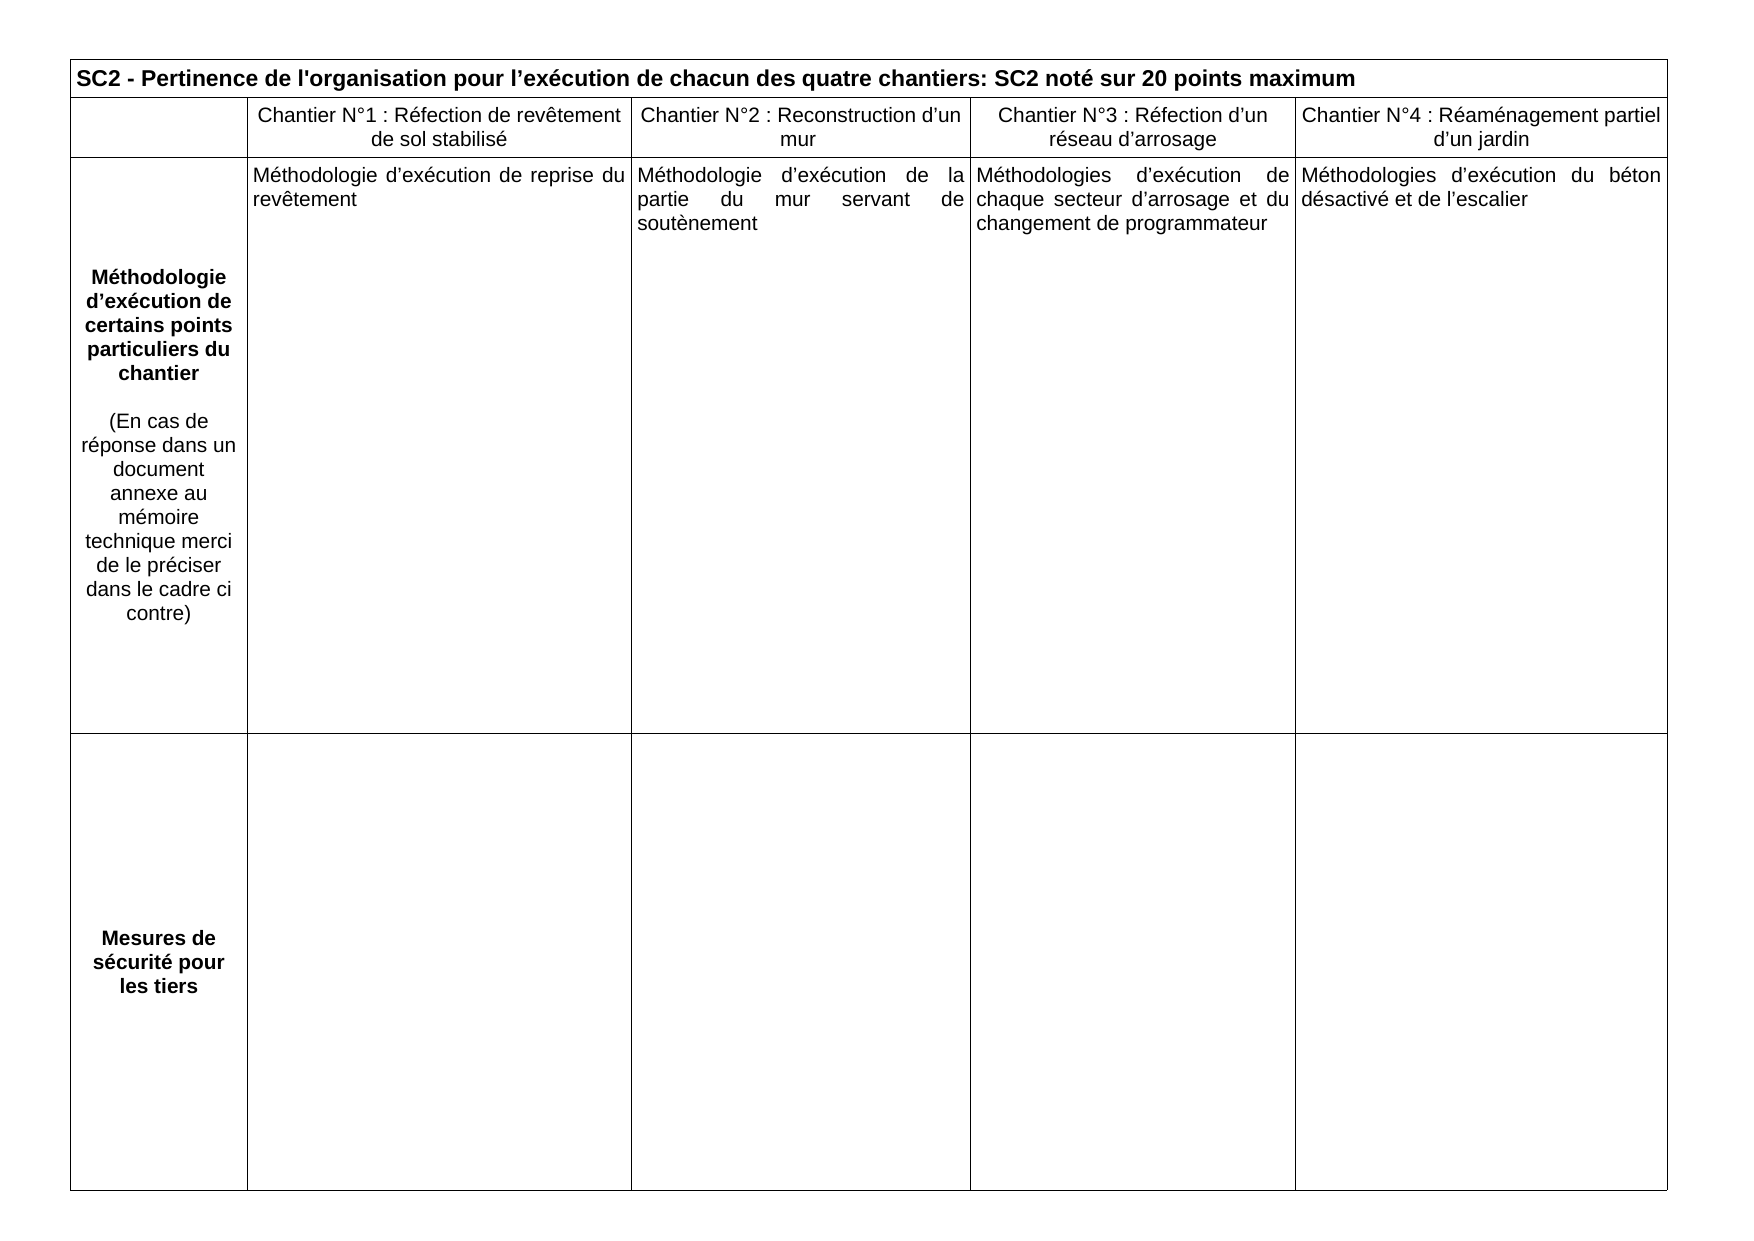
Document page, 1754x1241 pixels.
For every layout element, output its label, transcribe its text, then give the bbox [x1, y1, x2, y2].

table_cell Méthodologie d’exécution de certains points particuliers du chantier (En cas de réponse dans un document annexe au mémoire technique merci de le préciser dans le cadre ci contre) [71, 158, 247, 733]
table_cell Chantier N°3 : Réfection d’un réseau d’arrosage [971, 98, 1295, 157]
table_cell Chantier N°2 : Reconstruction d’un mur [632, 98, 970, 157]
table_cell [632, 734, 970, 1190]
table_cell [971, 734, 1295, 1190]
table_cell [1296, 734, 1667, 1190]
table_header SC2 - Pertinence de l'organisation pour l’exécution de chacun des quatre chantiers: SC2 noté sur 20 points maximum [71, 60, 1667, 97]
table_cell Méthodologies d’exécution du béton désactivé et de l’escalier [1296, 158, 1667, 733]
table_cell Méthodologie d’exécution de reprise du revêtement [248, 158, 631, 733]
table_cell Méthodologies d’exécution de chaque secteur d’arrosage et du changement de programmateur [971, 158, 1295, 733]
table_cell Méthodologie d’exécution de la partie du mur servant de soutènement [632, 158, 970, 733]
table_cell Mesures de sécurité pour les tiers [71, 734, 247, 1190]
table_cell [248, 734, 631, 1190]
table_cell [71, 98, 247, 157]
table_cell Chantier N°1 : Réfection de revêtement de sol stabilisé [248, 98, 631, 157]
table_cell Chantier N°4 : Réaménagement partiel d’un jardin [1296, 98, 1667, 157]
